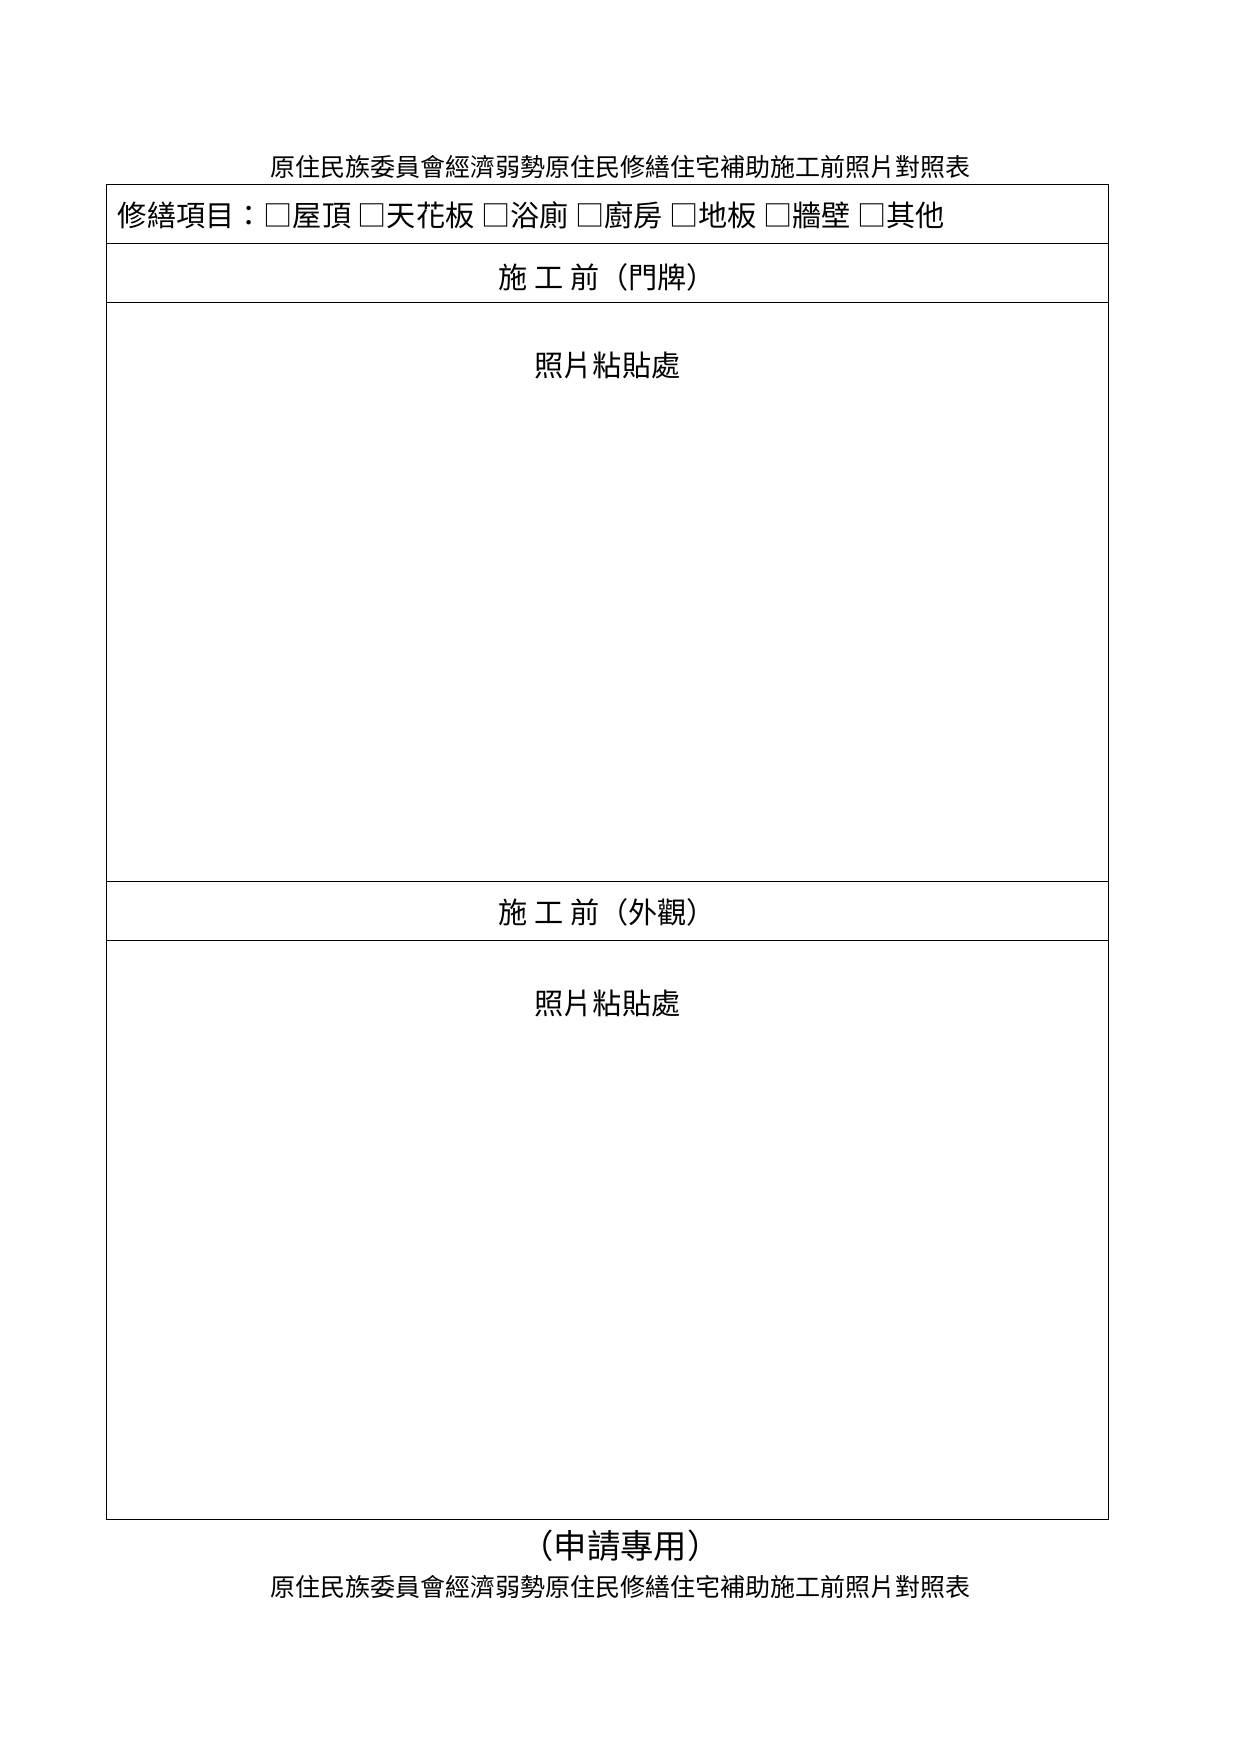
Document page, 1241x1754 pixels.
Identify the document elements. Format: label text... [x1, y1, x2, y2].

text （申請專用） [118, 1520, 1122, 1568]
table_cell 照片粘貼處 [107, 303, 1108, 881]
text 原住民族委員會經濟弱勢原住民修繕住宅補助施工前照片對照表 [118, 148, 1122, 184]
table_cell 施 工 前（外觀） [107, 882, 1108, 940]
table_header 修繕項目：□屋頂 □天花板 □浴廁 □廚房 □地板 □牆壁 □其他 [107, 185, 1108, 243]
text 原住民族委員會經濟弱勢原住民修繕住宅補助施工前照片對照表 [118, 1568, 1122, 1604]
table_cell 施 工 前（門牌） [107, 244, 1108, 302]
table_cell 照片粘貼處 [107, 941, 1108, 1519]
